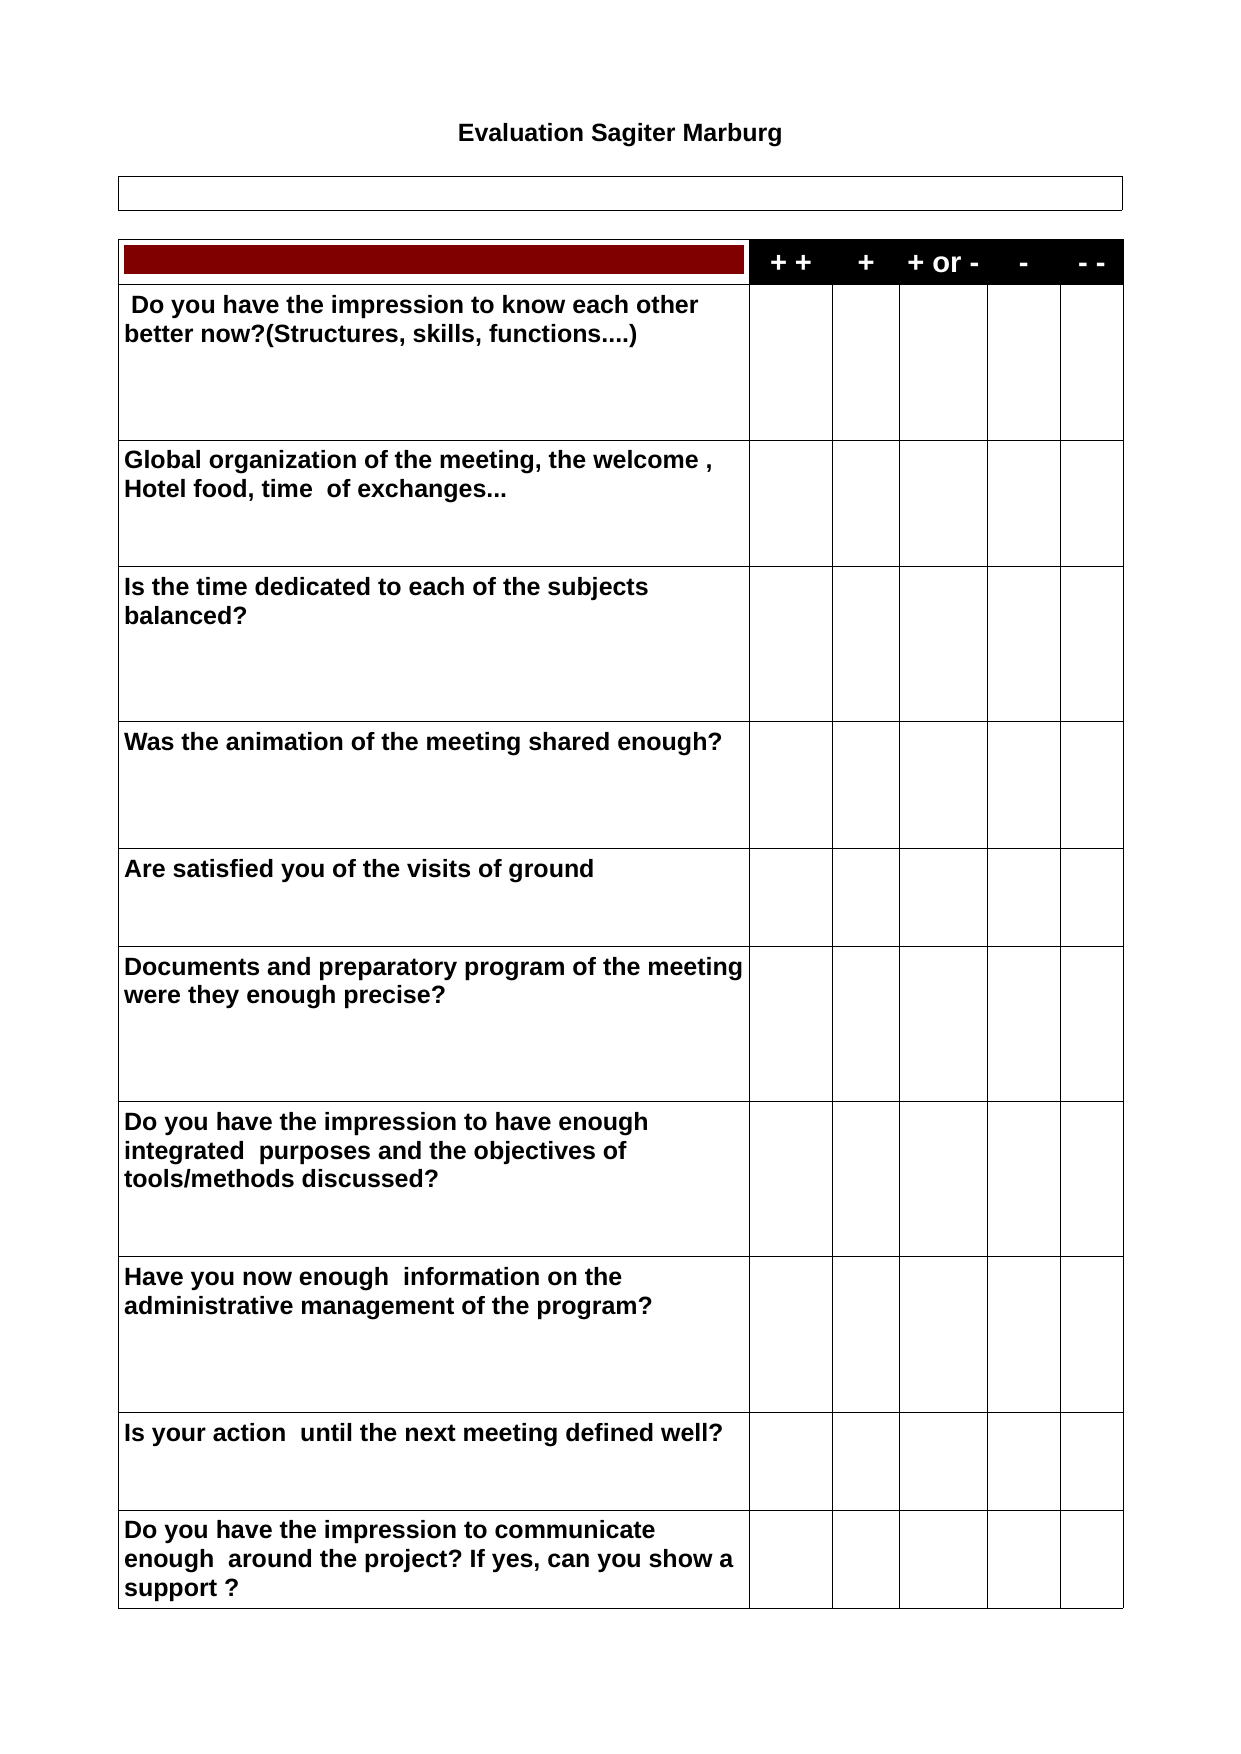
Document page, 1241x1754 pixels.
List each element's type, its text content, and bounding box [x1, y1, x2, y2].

table_cell Have you now enough information on the administrative management of the program? [119, 1257, 749, 1412]
table_cell Documents and preparatory program of the meeting were they enough precise? [119, 947, 749, 1101]
table_cell [1061, 722, 1123, 848]
table_cell [988, 849, 1060, 946]
table_cell [1061, 1511, 1123, 1607]
table_header - - [1061, 240, 1123, 284]
table_cell [750, 1413, 832, 1509]
table_cell [900, 947, 987, 1101]
table_cell [833, 1413, 899, 1509]
table_cell [900, 1102, 987, 1256]
table_cell [833, 1102, 899, 1256]
table_cell [750, 722, 832, 848]
table_cell [750, 1257, 832, 1412]
table_cell [900, 441, 987, 566]
table_cell [750, 947, 832, 1101]
table_cell Is your action until the next meeting defined well? [119, 1413, 749, 1509]
table_cell Are satisfied you of the visits of ground [119, 849, 749, 946]
table_cell Global organization of the meeting, the welcome , Hotel food, time of exchanges... [119, 441, 749, 566]
table_cell [900, 1511, 987, 1607]
table_cell [1061, 441, 1123, 566]
table_cell [750, 441, 832, 566]
table_cell [1061, 285, 1123, 439]
table_cell [833, 947, 899, 1101]
table_cell [988, 1413, 1060, 1509]
table_cell [900, 1257, 987, 1412]
table_cell [833, 722, 899, 848]
table_cell [1061, 1102, 1123, 1256]
table_cell [750, 1511, 832, 1607]
table_cell [988, 947, 1060, 1101]
table_cell Is the time dedicated to each of the subjects balanced? [119, 567, 749, 721]
table_cell Do you have the impression to have enough integrated purposes and the objectives of tools/methods discussed? [119, 1102, 749, 1256]
table_cell Do you have the impression to know each other better now?(Structures, skills, functions....) [119, 285, 749, 439]
table_cell [833, 1511, 899, 1607]
table_cell Was the animation of the meeting shared enough? [119, 722, 749, 848]
table_cell [1061, 1413, 1123, 1509]
table_cell [988, 1257, 1060, 1412]
table_cell [750, 1102, 832, 1256]
table_cell Do you have the impression to communicate enough around the project? If yes, can you show a support ? [119, 1511, 749, 1607]
table_cell [900, 285, 987, 439]
table_cell [900, 1413, 987, 1509]
table_cell [900, 849, 987, 946]
table_cell [900, 567, 987, 721]
table_cell [1061, 1257, 1123, 1412]
table_cell [833, 567, 899, 721]
table_cell [900, 722, 987, 848]
table_cell [833, 441, 899, 566]
table_cell [988, 722, 1060, 848]
table_header Inform columns and add comments or suggestion [119, 240, 749, 284]
table_cell [1061, 947, 1123, 1101]
table_header + + [750, 240, 832, 284]
table_cell [750, 849, 832, 946]
table_header + [833, 240, 899, 284]
table_cell [750, 285, 832, 439]
table_cell [750, 567, 832, 721]
table_cell [988, 441, 1060, 566]
table_header + or - [900, 240, 987, 284]
table_cell [988, 1102, 1060, 1256]
text Evaluation Sagiter Marburg [118, 118, 1122, 147]
table_cell [1061, 567, 1123, 721]
table_cell [833, 285, 899, 439]
table_header - [988, 240, 1060, 284]
table_cell [1061, 849, 1123, 946]
table_cell [833, 1257, 899, 1412]
table_cell [833, 849, 899, 946]
table_cell [988, 1511, 1060, 1607]
table_cell [988, 285, 1060, 439]
table_cell [988, 567, 1060, 721]
